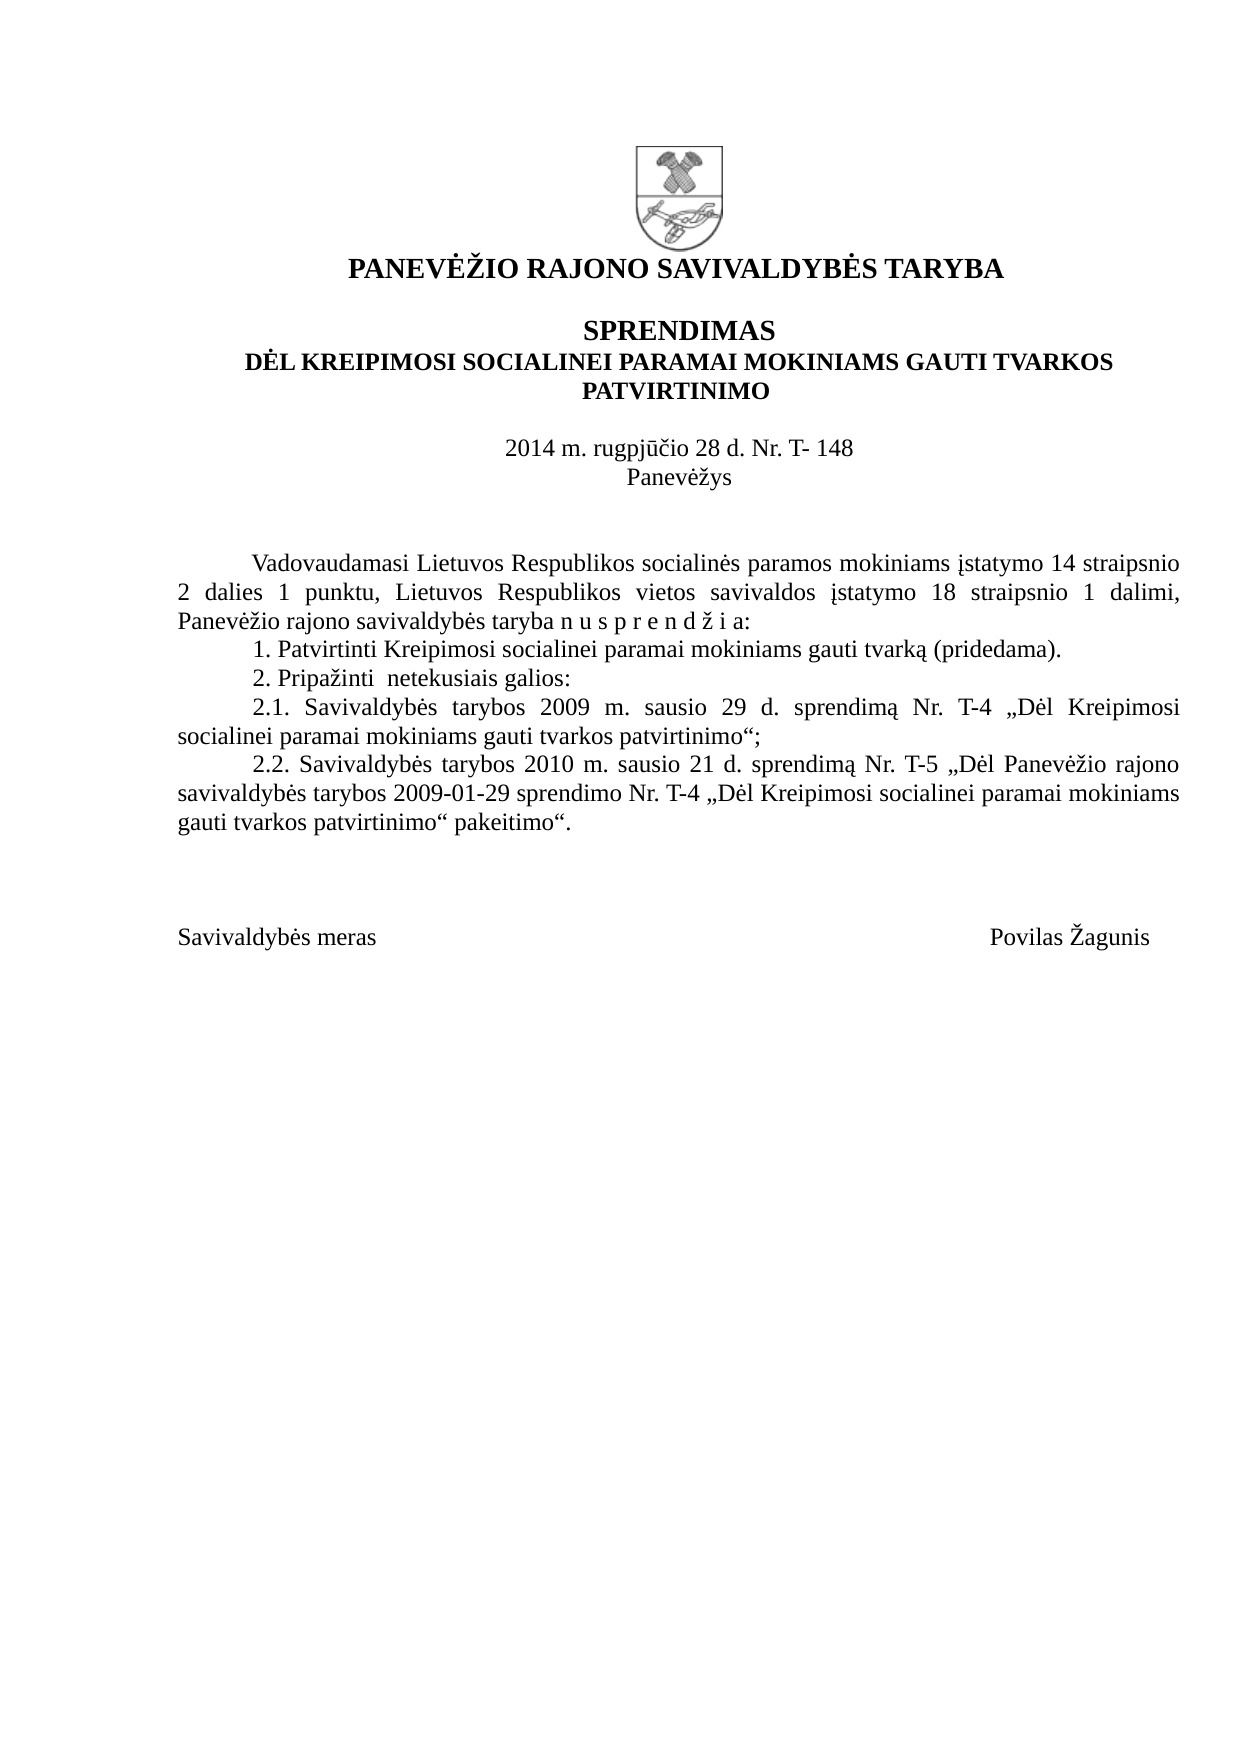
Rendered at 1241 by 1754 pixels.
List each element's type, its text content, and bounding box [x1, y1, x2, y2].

text Panevėžys [177, 462, 1181, 491]
text PANEVĖŽIO RAJONO SAVIVALDYBĖS TARYBA [177, 251, 1181, 285]
text 2. Pripažinti netekusiais galios: [177, 663, 1181, 692]
text 2.2. Savivaldybės tarybos 2010 m. sausio 21 d. sprendimą Nr. T-5 „Dėl Panevėžio rajono savivaldybės tarybos 2009-01-29 sprendimo Nr. T-4 „Dėl Kreipimosi socialinei paramai mokiniams gauti tvarkos patvirtinimo“ pakeitimo“. [177, 749, 1181, 836]
text 2.1. Savivaldybės tarybos 2009 m. sausio 29 d. sprendimą Nr. T-4 „Dėl Kreipimosi socialinei paramai mokiniams gauti tvarkos patvirtinimo“; [177, 692, 1181, 749]
text 1. Patvirtinti Kreipimosi socialinei paramai mokiniams gauti tvarką (pridedama). [177, 634, 1181, 663]
text SPRENDIMAS [177, 313, 1181, 347]
text Savivaldybės meras Povilas Žagunis [177, 922, 1181, 951]
text DĖL KREIPIMOSI SOCIALINEI PARAMAI MOKINIAMS GAUTI TVARKOS PATVIRTINIMO [177, 347, 1181, 404]
text Vadovaudamasi Lietuvos Respublikos socialinės paramos mokiniams įstatymo 14 straipsnio 2 dalies 1 punktu, Lietuvos Respublikos vietos savivaldos įstatymo 18 straipsnio 1 dalimi, Panevėžio rajono savivaldybės taryba n u s p r e n d ž i a: [177, 548, 1181, 634]
text 2014 m. rugpjūčio 28 d. Nr. T- 148 [177, 433, 1181, 462]
